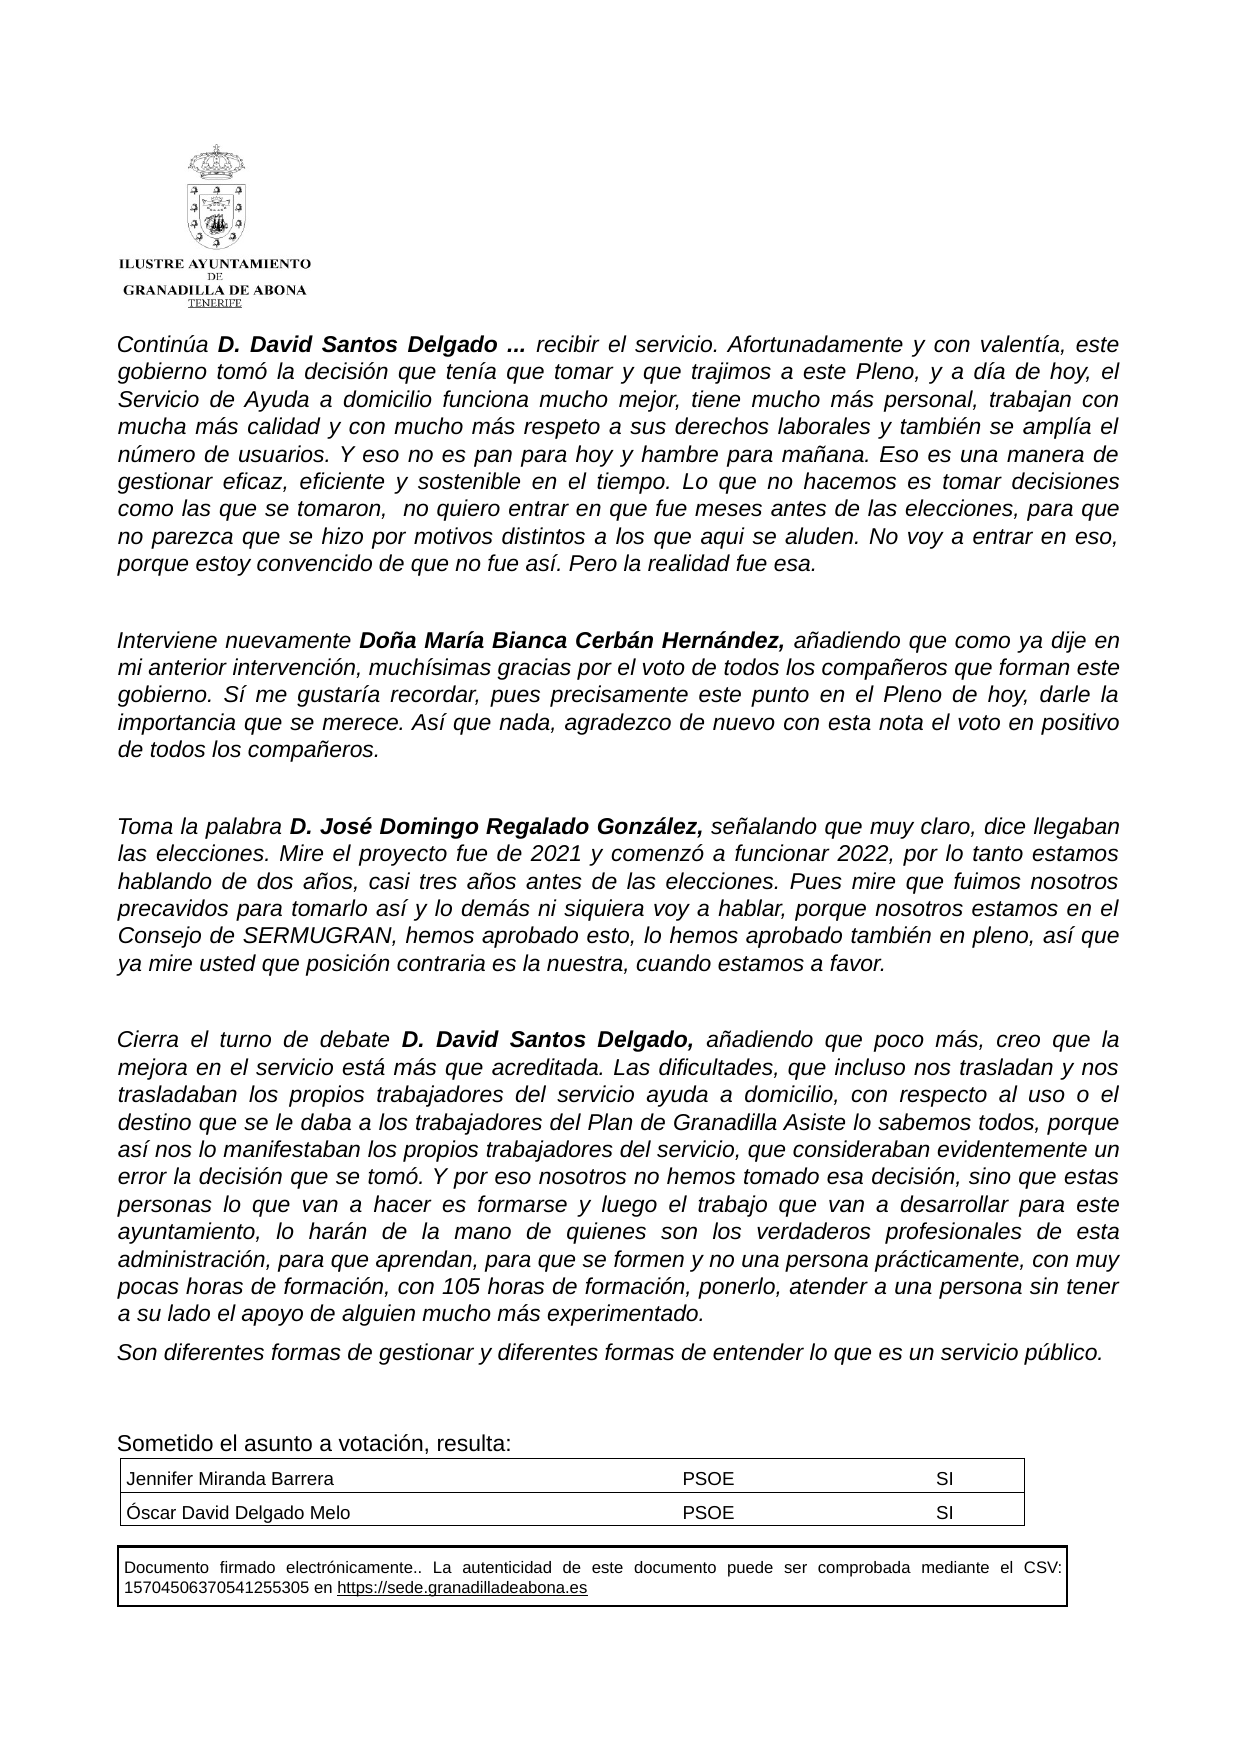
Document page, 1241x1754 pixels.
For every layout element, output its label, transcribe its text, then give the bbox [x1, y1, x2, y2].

text Cierra el turno de debate D. David Santos Delgado, añadiendo que poco más, creo que la mejora en el servicio está más que acreditada. Las dificultades, que incluso nos trasladan y nos trasladaban los propios trabajadores del servicio ayuda a domicilio, con respecto al uso o el destino que se le daba a los trabajadores del Plan de Granadilla Asiste lo sabemos todos, porque así nos lo manifestaban los propios trabajadores del servicio, que consideraban evidentemente un error la decisión que se tomó. Y por eso nosotros no hemos tomado esa decisión, sino que estas personas lo que van a hacer es formarse y luego el trabajo que van a desarrollar para este ayuntamiento, lo harán de la mano de quienes son los verdaderos profesionales de esta administración, para que aprendan, para que se formen y no una persona prácticamente, con muy pocas horas de formación, con 105 horas de formación, ponerlo, atender a una persona sin tener a su lado el apoyo de alguien mucho más experimentado. [117, 1026, 1122, 1327]
table_cell PSOE [682, 1493, 936, 1525]
table_header SI [936, 1459, 1024, 1492]
table_header PSOE [682, 1459, 936, 1492]
table_cell Óscar David Delgado Melo [121, 1493, 682, 1525]
text Sometido el asunto a votación, resulta: [117, 1429, 1122, 1456]
text Continúa D. David Santos Delgado ... recibir el servicio. Afortunadamente y con valentía, este gobierno tomó la decisión que tenía que tomar y que trajimos a este Pleno, y a día de hoy, el Servicio de Ayuda a domicilio funciona mucho mejor, tiene mucho más personal, trabajan con mucha más calidad y con mucho más respeto a sus derechos laborales y también se amplía el número de usuarios. Y eso no es pan para hoy y hambre para mañana. Eso es una manera de gestionar eficaz, eficiente y sostenible en el tiempo. Lo que no hacemos es tomar decisiones como las que se tomaron, no quiero entrar en que fue meses antes de las elecciones, para que no parezca que se hizo por motivos distintos a los que aqui se aluden. No voy a entrar en eso, porque estoy convencido de que no fue así. Pero la realidad fue esa. [117, 331, 1122, 576]
table_header Jennifer Miranda Barrera [121, 1459, 682, 1492]
text Toma la palabra D. José Domingo Regalado González, señalando que muy claro, dice llegaban las elecciones. Mire el proyecto fue de 2021 y comenzó a funcionar 2022, por lo tanto estamos hablando de dos años, casi tres años antes de las elecciones. Pues mire que fuimos nosotros precavidos para tomarlo así y lo demás ni siquiera voy a hablar, porque nosotros estamos en el Consejo de SERMUGRAN, hemos aprobado esto, lo hemos aprobado también en pleno, así que ya mire usted que posición contraria es la nuestra, cuando estamos a favor. [117, 813, 1122, 976]
text Interviene nuevamente Doña María Bianca Cerbán Hernández, añadiendo que como ya dije en mi anterior intervención, muchísimas gracias por el voto de todos los compañeros que forman este gobierno. Sí me gustaría recordar, pues precisamente este punto en el Pleno de hoy, darle la importancia que se merece. Así que nada, agradezco de nuevo con esta nota el voto en positivo de todos los compañeros. [117, 627, 1122, 763]
table_cell SI [936, 1493, 1024, 1525]
text Son diferentes formas de gestionar y diferentes formas de entender lo que es un servicio público. [117, 1339, 1122, 1365]
